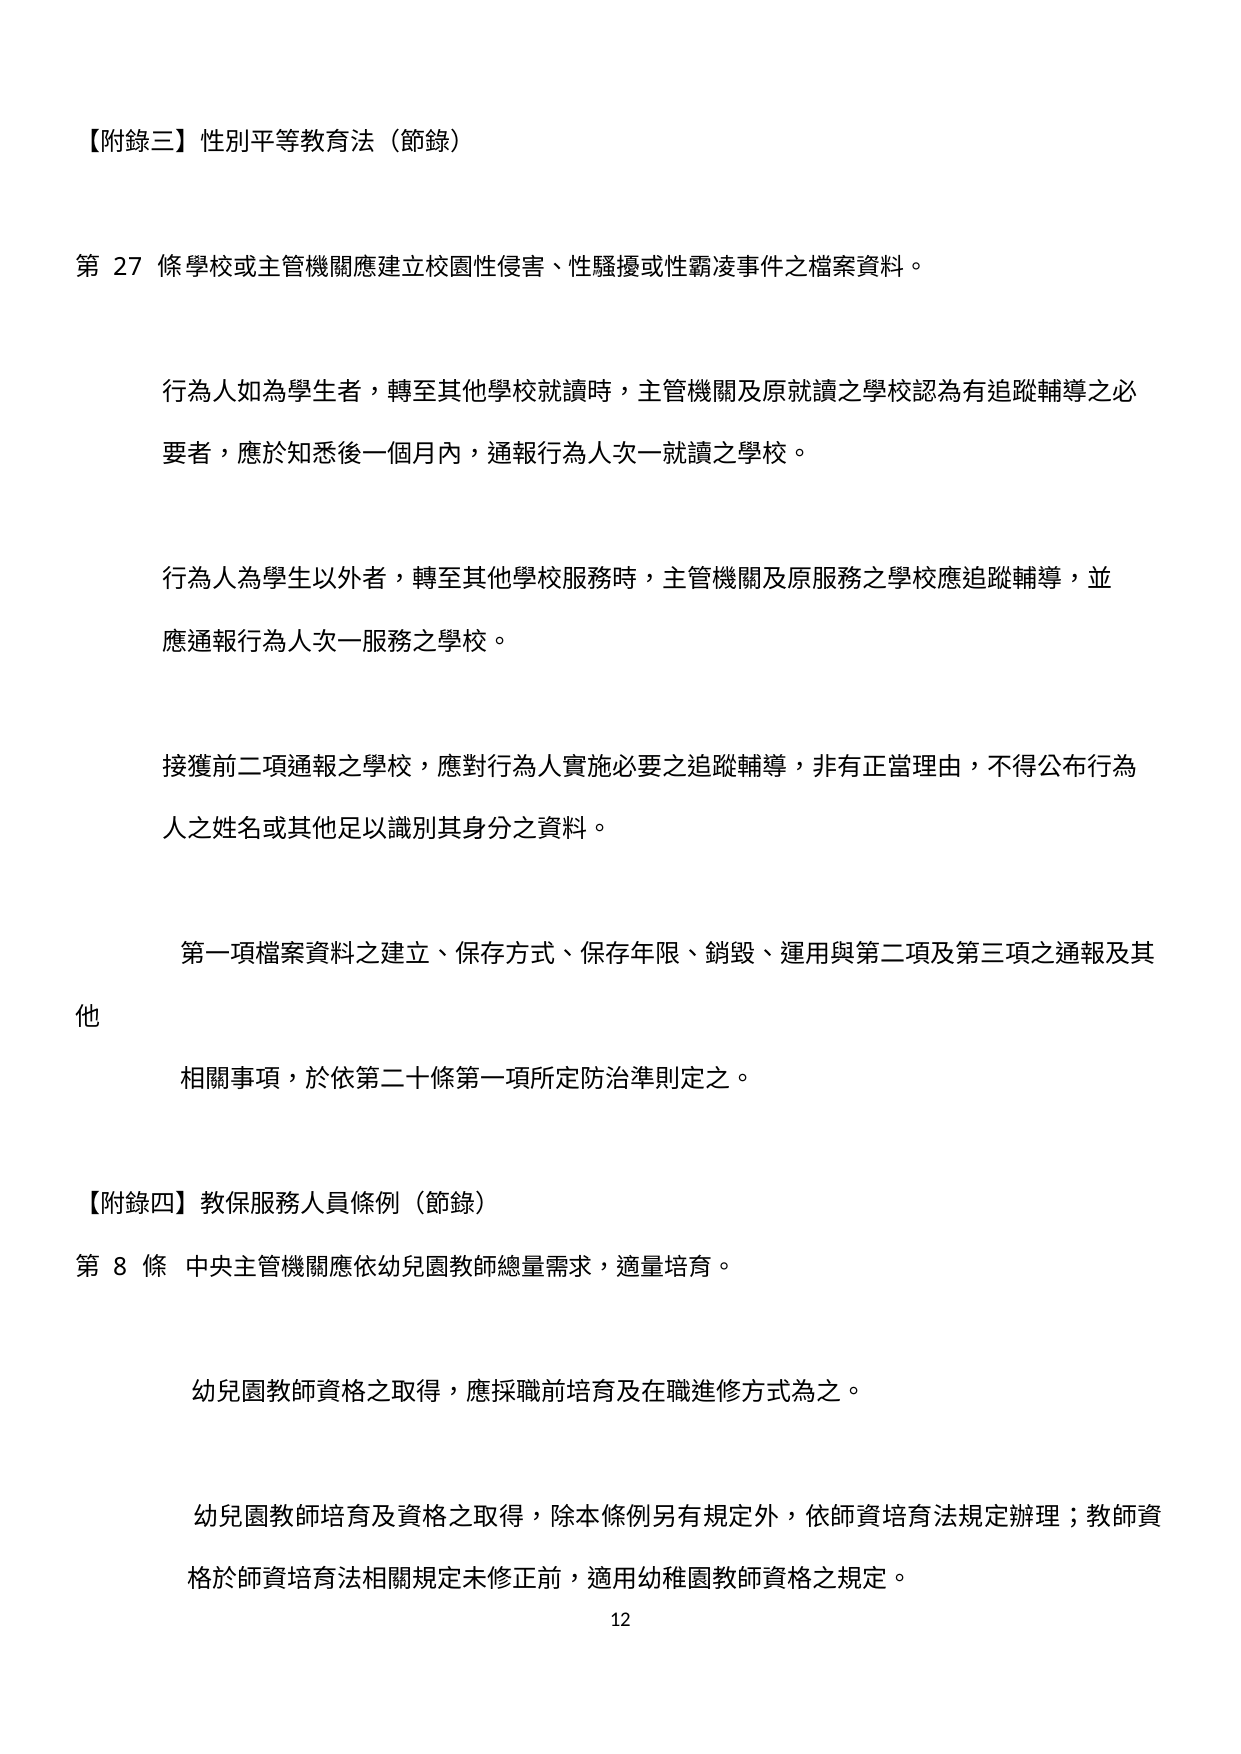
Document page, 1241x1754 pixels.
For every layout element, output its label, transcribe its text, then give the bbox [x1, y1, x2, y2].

text 【附錄四】教保服務人員條例（節錄） [75, 1160, 1165, 1222]
text 行為人如為學生者，轉至其他學校就讀時，主管機關及原就讀之學校認為有追蹤輔導之必要者，應於知悉後一個月內，通報行為人次一就讀之學校。 [162, 347, 1161, 472]
text 第一項檔案資料之建立、保存方式、保存年限、銷毀、運用與第二項及第三項之通報及其他 [75, 910, 1165, 1035]
text 幼兒園教師培育及資格之取得，除本條例另有規定外，依師資培育法規定辦理；教師資格於師資培育法相關規定未修正前，適用幼稚園教師資格之規定。 [187, 1472, 1165, 1597]
text 【附錄三】性別平等教育法（節錄） [75, 97, 1165, 160]
text 行為人為學生以外者，轉至其他學校服務時，主管機關及原服務之學校應追蹤輔導，並應通報行為人次一服務之學校。 [162, 535, 1136, 660]
text 第 27 條 學校或主管機關應建立校園性侵害、性騷擾或性霸凌事件之檔案資料。 [75, 222, 1165, 285]
text 幼兒園教師資格之取得，應採職前培育及在職進修方式為之。 [192, 1347, 1165, 1410]
text 第 8 條 中央主管機關應依幼兒園教師總量需求，適量培育。 [75, 1222, 1165, 1285]
text 接獲前二項通報之學校，應對行為人實施必要之追蹤輔導，非有正當理由，不得公布行為人之姓名或其他足以識別其身分之資料。 [162, 722, 1161, 847]
text 相關事項，於依第二十條第一項所定防治準則定之。 [75, 1035, 1165, 1097]
